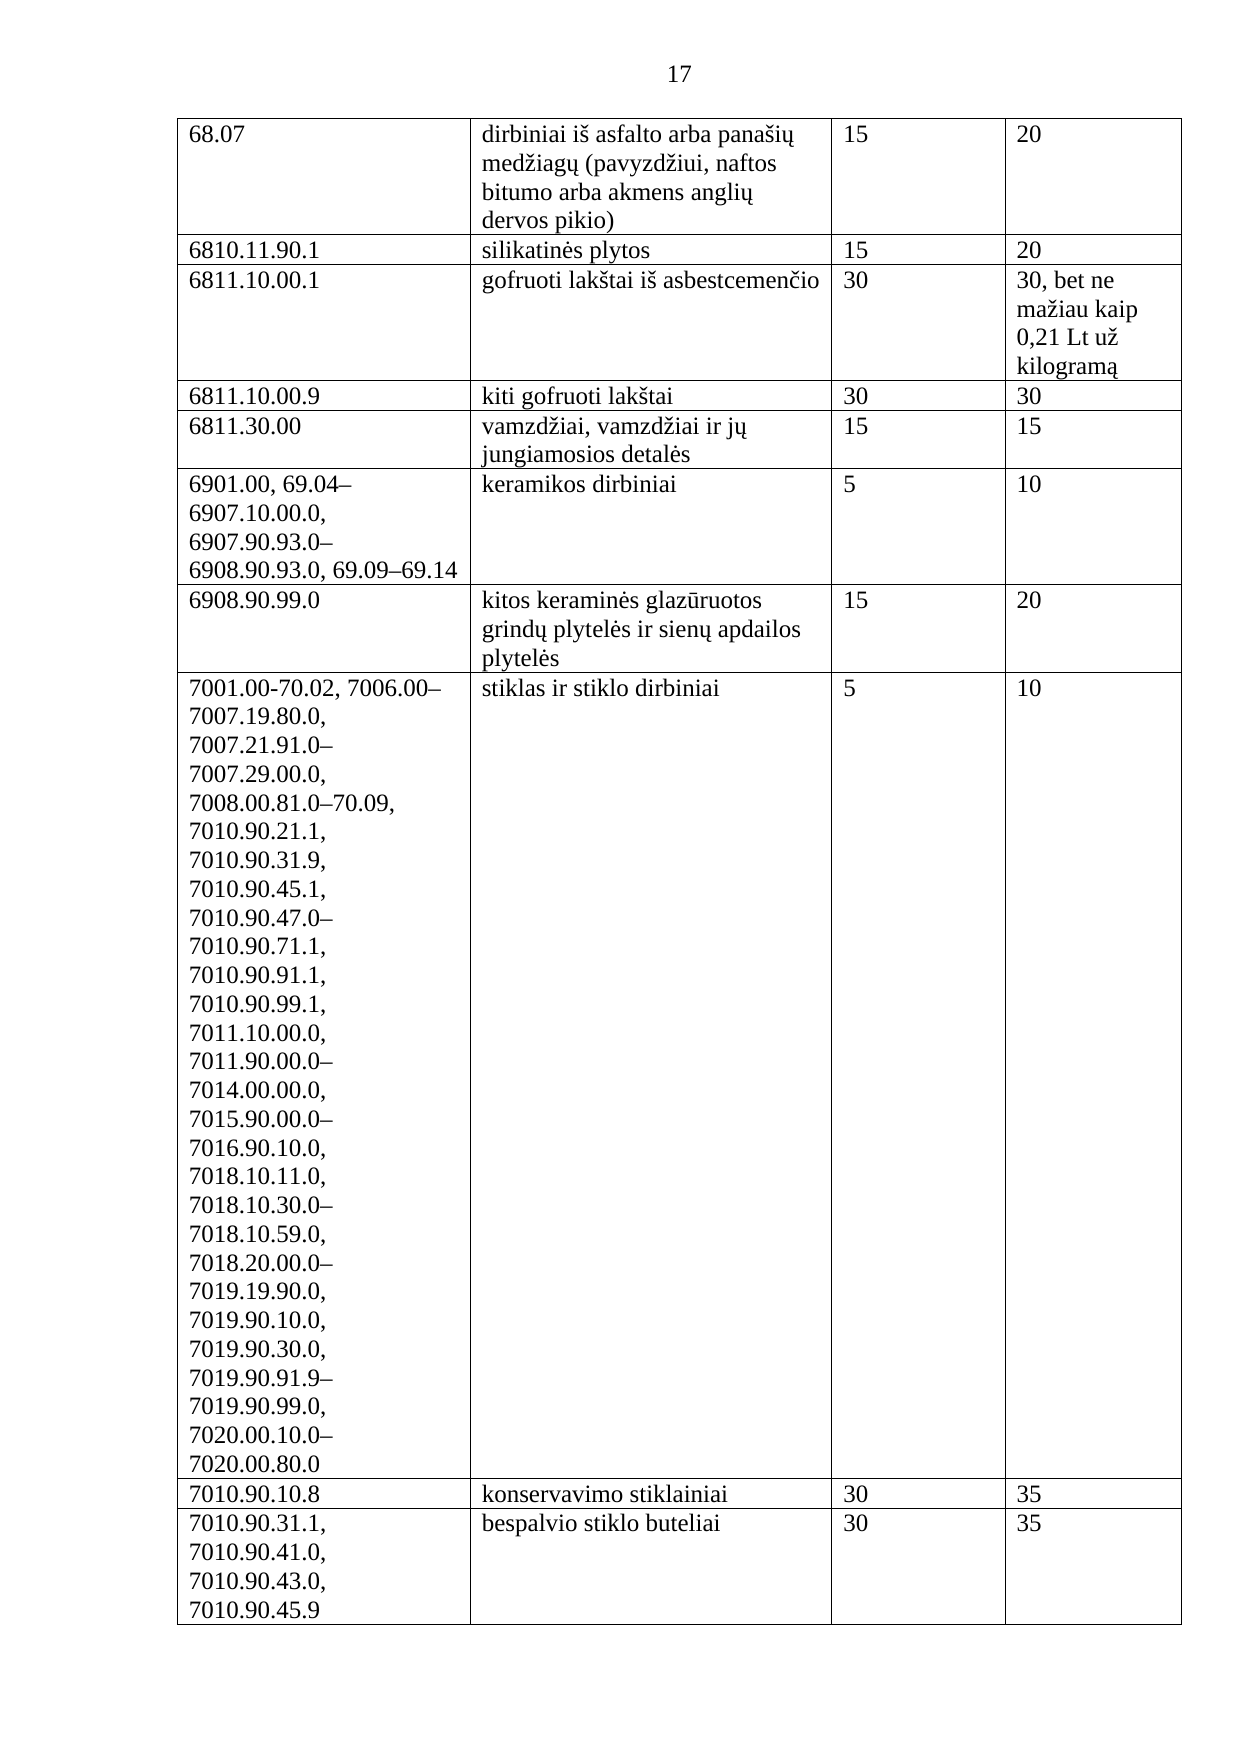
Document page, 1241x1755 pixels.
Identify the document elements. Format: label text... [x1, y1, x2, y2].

table_cell 10 [1006, 673, 1181, 1478]
table_cell 30 [832, 1479, 1005, 1507]
table_cell 30 [1006, 381, 1181, 410]
table_cell 35 [1006, 1509, 1181, 1623]
table_cell 20 [1006, 235, 1181, 264]
table_cell 30 [832, 1509, 1005, 1623]
table_cell stiklas ir stiklo dirbiniai [471, 673, 831, 1478]
table_cell 15 [832, 585, 1005, 672]
table_cell dirbiniai iš asfalto arba panašių medžiagų (pavyzdžiui, naftos bitumo arba akmens anglių dervos pikio) [471, 119, 831, 234]
table_cell 15 [832, 235, 1005, 264]
table_cell bespalvio stiklo buteliai [471, 1509, 831, 1623]
table_cell 15 [1006, 411, 1181, 468]
table_cell 6908.90.99.0 [178, 585, 470, 672]
table_cell 20 [1006, 119, 1181, 234]
table_cell konservavimo stiklainiai [471, 1479, 831, 1507]
table_cell 10 [1006, 469, 1181, 584]
table_cell 35 [1006, 1479, 1181, 1507]
table_cell 7001.00-70.02, 7006.00–7007.19.80.0, 7007.21.91.0–7007.29.00.0, 7008.00.81.0–70.09, 7010.90.21.1, 7010.90.31.9, 7010.90.45.1, 7010.90.47.0–7010.90.71.1, 7010.90.91.1, 7010.90.99.1, 7011.10.00.0, 7011.90.00.0–7014.00.00.0, 7015.90.00.0–7016.90.10.0, 7018.10.11.0, 7018.10.30.0–7018.10.59.0, 7018.20.00.0–7019.19.90.0, 7019.90.10.0, 7019.90.30.0, 7019.90.91.9–7019.90.99.0, 7020.00.10.0–7020.00.80.0 [178, 673, 470, 1478]
table_cell 5 [832, 469, 1005, 584]
table_cell 6811.10.00.9 [178, 381, 470, 410]
table_cell 20 [1006, 585, 1181, 672]
table_cell keramikos dirbiniai [471, 469, 831, 584]
table_cell kitos keraminės glazūruotos grindų plytelės ir sienų apdailos plytelės [471, 585, 831, 672]
table_cell 6811.30.00 [178, 411, 470, 468]
table_cell 15 [832, 411, 1005, 468]
table_cell 7010.90.10.8 [178, 1479, 470, 1507]
table_cell silikatinės plytos [471, 235, 831, 264]
table_cell 30 [832, 265, 1005, 380]
table_cell 6810.11.90.1 [178, 235, 470, 264]
table_cell 30 [832, 381, 1005, 410]
table_cell 7010.90.31.1, 7010.90.41.0, 7010.90.43.0, 7010.90.45.9 [178, 1509, 470, 1623]
table_cell 6811.10.00.1 [178, 265, 470, 380]
table_cell vamzdžiai, vamzdžiai ir jų jungiamosios detalės [471, 411, 831, 468]
table_cell 15 [832, 119, 1005, 234]
table_cell 68.07 [178, 119, 470, 234]
table_cell gofruoti lakštai iš asbestcemenčio [471, 265, 831, 380]
table_cell 6901.00, 69.04–6907.10.00.0, 6907.90.93.0–6908.90.93.0, 69.09–69.14 [178, 469, 470, 584]
table_cell kiti gofruoti lakštai [471, 381, 831, 410]
table_cell 5 [832, 673, 1005, 1478]
table_cell 30, bet ne mažiau kaip 0,21 Lt už kilogramą [1006, 265, 1181, 380]
